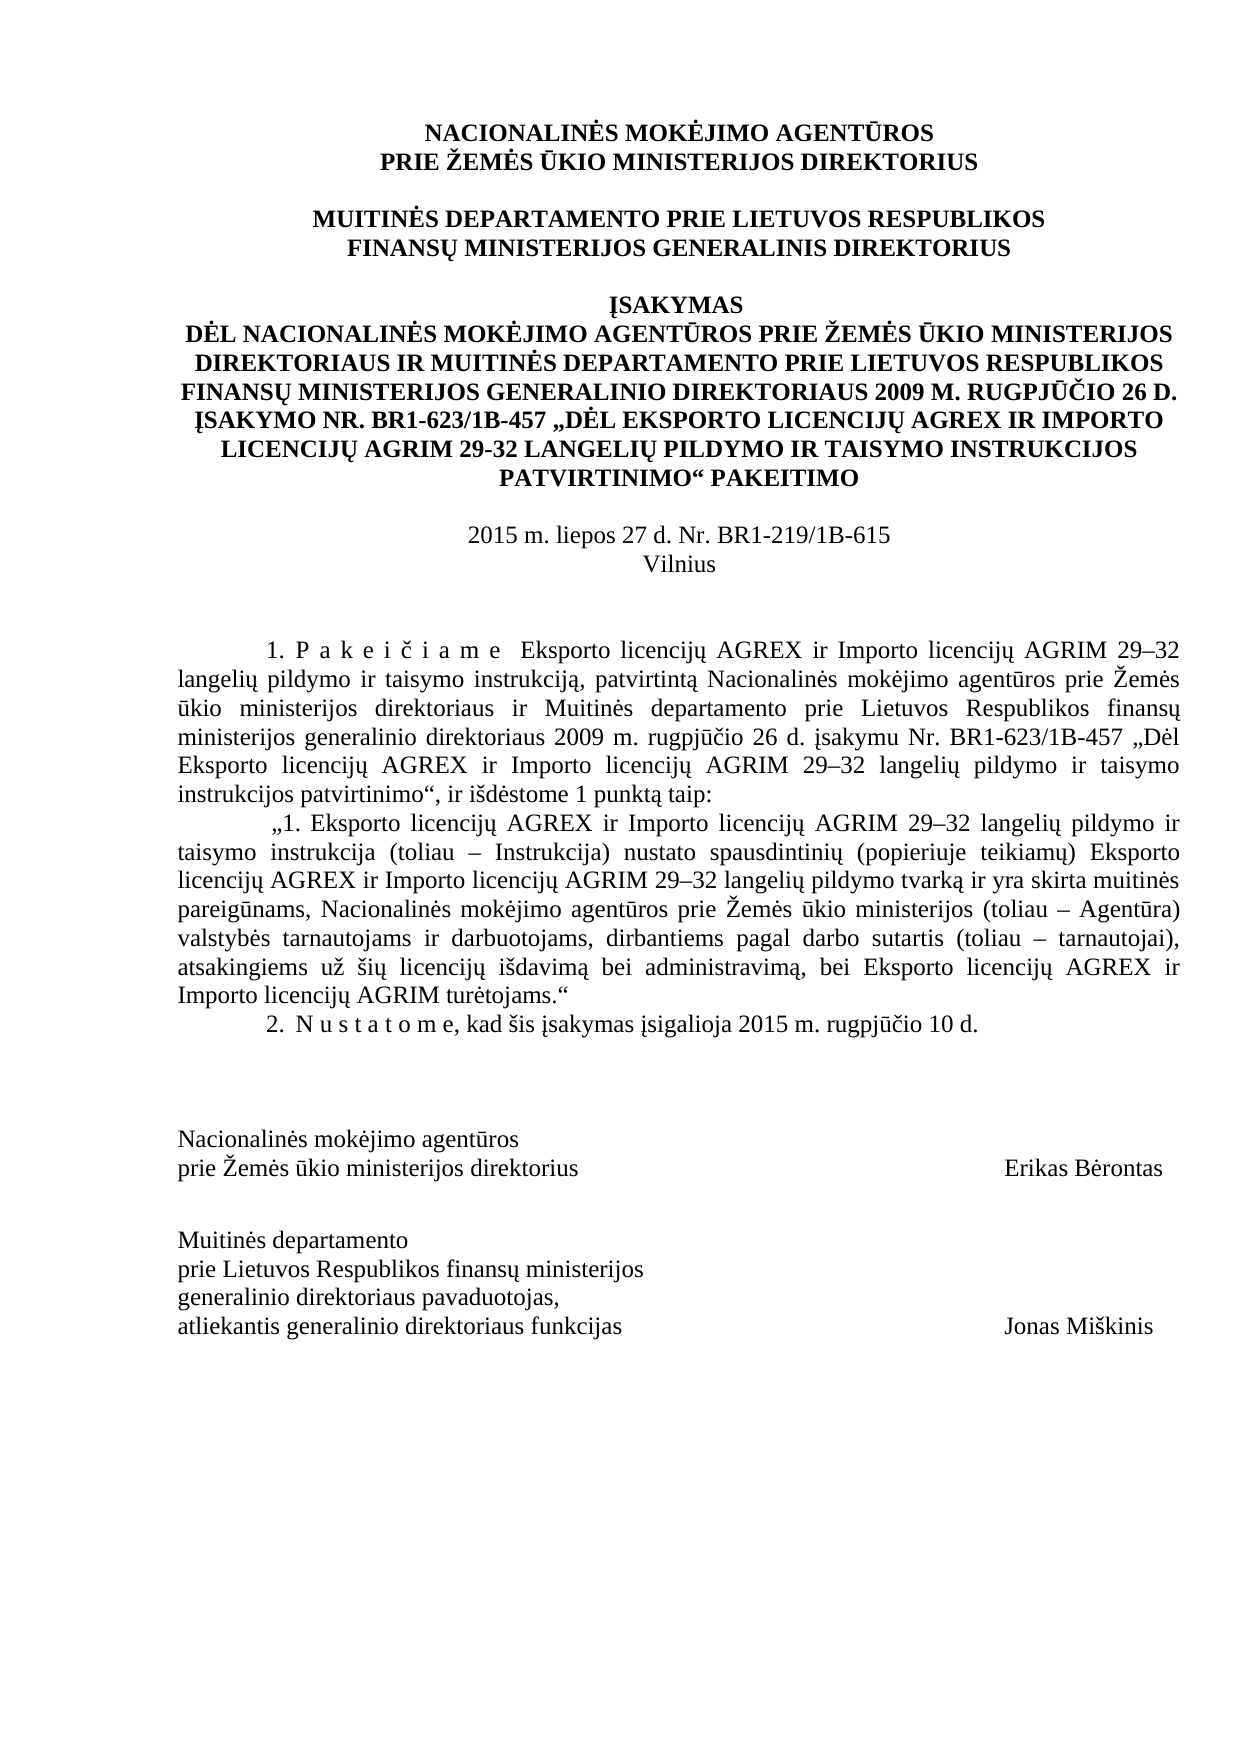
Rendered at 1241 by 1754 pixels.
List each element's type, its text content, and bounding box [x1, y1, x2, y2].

text MUITINĖS DEPARTAMENTO PRIE LIETUVOS RESPUBLIKOS [177, 204, 1181, 233]
text prie Žemės ūkio ministerijos direktorius Erikas Bėrontas [177, 1153, 1181, 1182]
text atliekantis generalinio direktoriaus funkcijas Jonas Miškinis [177, 1311, 1181, 1340]
text Nacionalinės mokėjimo agentūros [177, 1124, 1181, 1153]
text DĖL NACIONALINĖS MOKĖJIMO AGENTŪROS PRIE ŽEMĖS ŪKIO MINISTERIJOS DIREKTORIAUS IR MUITINĖS DEPARTAMENTO PRIE LIETUVOS RESPUBLIKOS FINANSŲ MINISTERIJOS GENERALINIO DIREKTORIAUS 2009 M. RUGPJŪČIO 26 D. ĮSAKYMO NR. BR1-623/1B-457 „DĖL EKSPORTO LICENCIJŲ AGREX IR IMPORTO LICENCIJŲ AGRIM 29-32 LANGELIŲ PILDYMO IR TAISYMO INSTRUKCIJOS PATVIRTINIMO“ PAKEITIMO [177, 319, 1181, 492]
text generalinio direktoriaus pavaduotojas, [177, 1282, 1181, 1311]
text prie Lietuvos Respublikos finansų ministerijos [177, 1254, 1181, 1282]
text ĮSAKYMAS [177, 291, 1181, 319]
text FINANSŲ MINISTERIJOS GENERALINIS DIREKTORIUS [177, 233, 1181, 262]
text „1. Eksporto licencijų AGREX ir Importo licencijų AGRIM 29–32 langelių pildymo ir taisymo instrukcija (toliau – Instrukcija) nustato spausdintinių (popieriuje teikiamų) Eksporto licencijų AGREX ir Importo licencijų AGRIM 29–32 langelių pildymo tvarką ir yra skirta muitinės pareigūnams, Nacionalinės mokėjimo agentūros prie Žemės ūkio ministerijos (toliau – Agentūra) valstybės tarnautojams ir darbuotojams, dirbantiems pagal darbo sutartis (toliau – tarnautojai), atsakingiems už šių licencijų išdavimą bei administravimą, bei Eksporto licencijų AGREX ir Importo licencijų AGRIM turėtojams.“ [177, 808, 1181, 1009]
text PRIE ŽEMĖS ŪKIO MINISTERIJOS DIREKTORIUS [177, 147, 1181, 176]
text 1. P a k e i č i a m e Eksporto licencijų AGREX ir Importo licencijų AGRIM 29–32 langelių pildymo ir taisymo instrukciją, patvirtintą Nacionalinės mokėjimo agentūros prie Žemės ūkio ministerijos direktoriaus ir Muitinės departamento prie Lietuvos Respublikos finansų ministerijos generalinio direktoriaus 2009 m. rugpjūčio 26 d. įsakymu Nr. BR1-623/1B-457 „Dėl Eksporto licencijų AGREX ir Importo licencijų AGRIM 29–32 langelių pildymo ir taisymo instrukcijos patvirtinimo“, ir išdėstome 1 punktą taip: [177, 636, 1181, 808]
text Muitinės departamento [177, 1225, 1181, 1254]
text NACIONALINĖS MOKĖJIMO AGENTŪROS [177, 118, 1181, 147]
text Vilnius [177, 549, 1181, 578]
text 2015 m. liepos 27 d. Nr. BR1-219/1B-615 [177, 521, 1181, 549]
text 2. N u s t a t o m e, kad šis įsakymas įsigalioja 2015 m. rugpjūčio 10 d. [177, 1009, 1181, 1038]
